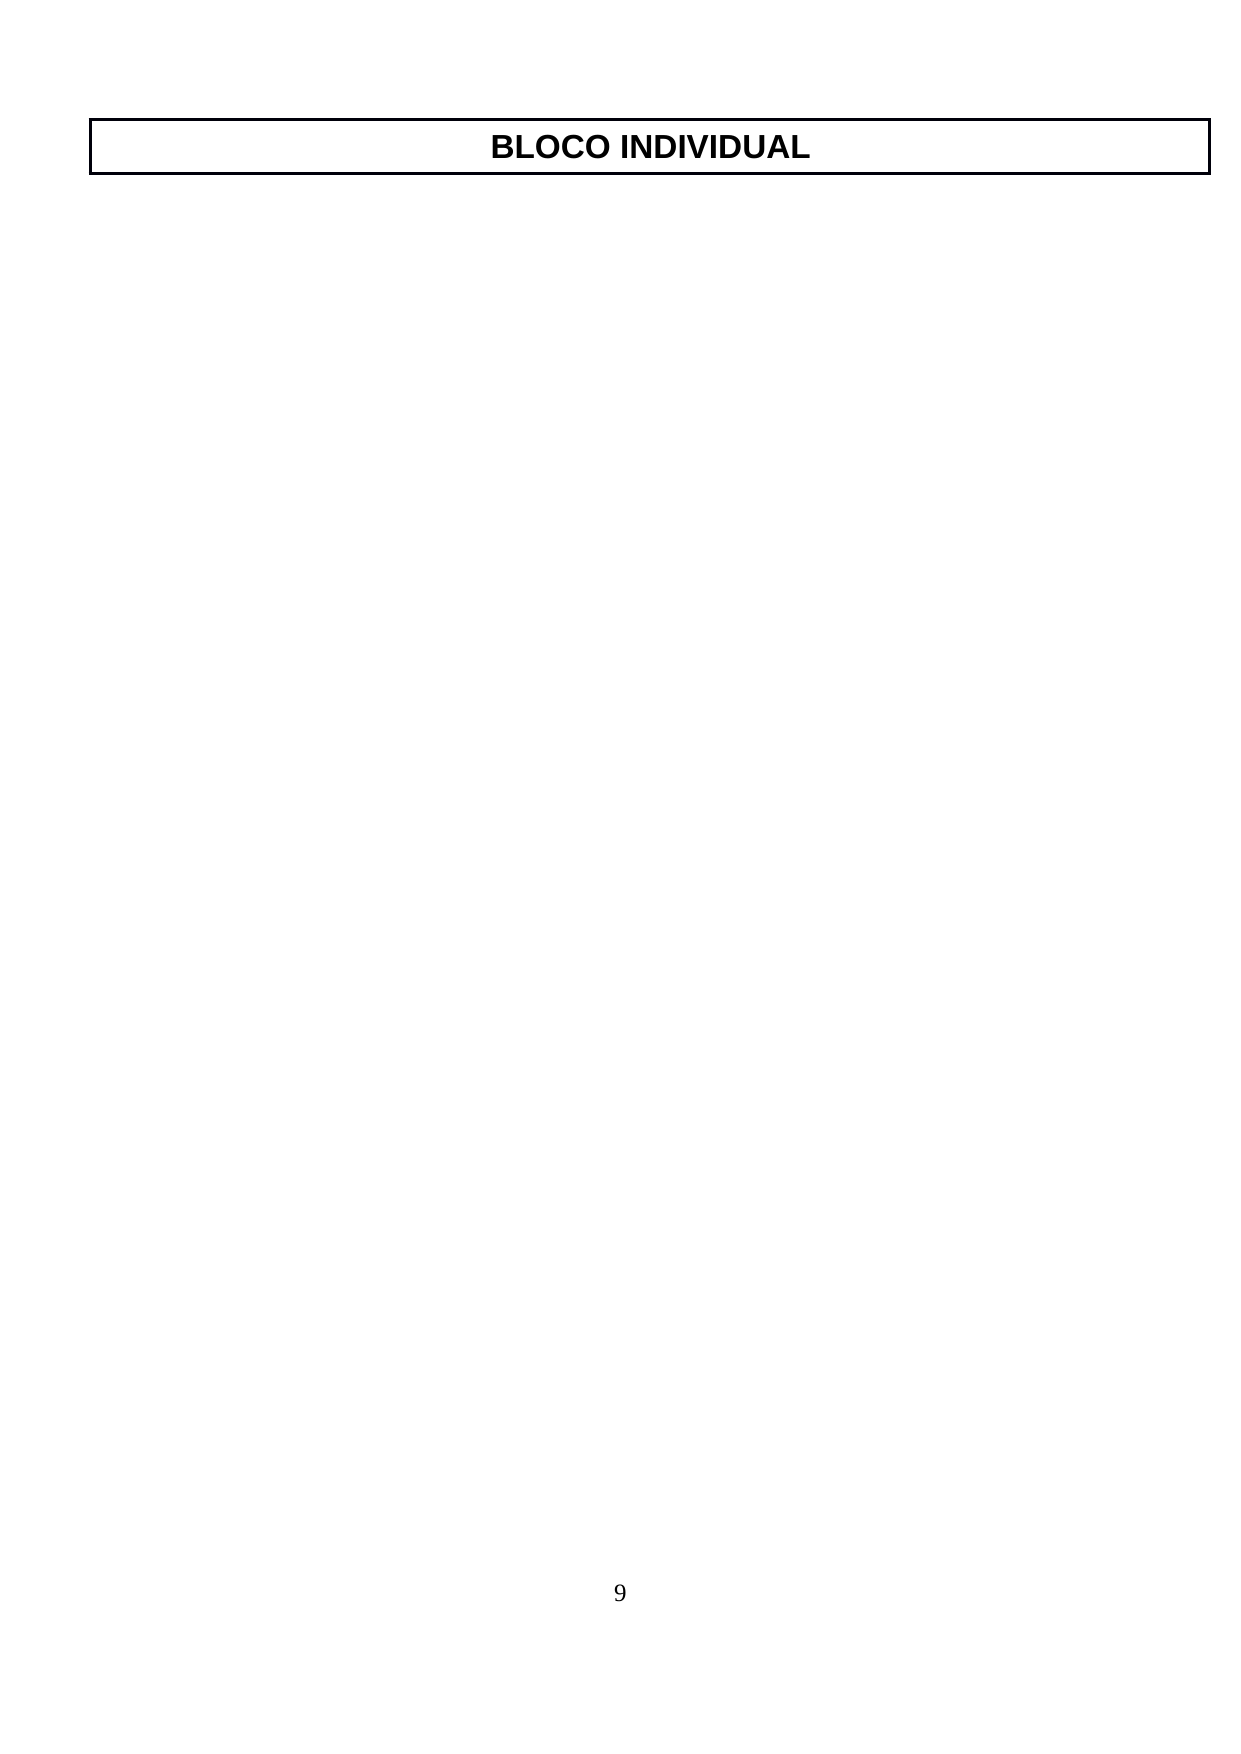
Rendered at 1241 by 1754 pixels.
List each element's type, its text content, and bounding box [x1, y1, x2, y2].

table_header BLOCO INDIVIDUAL [92, 121, 1208, 172]
